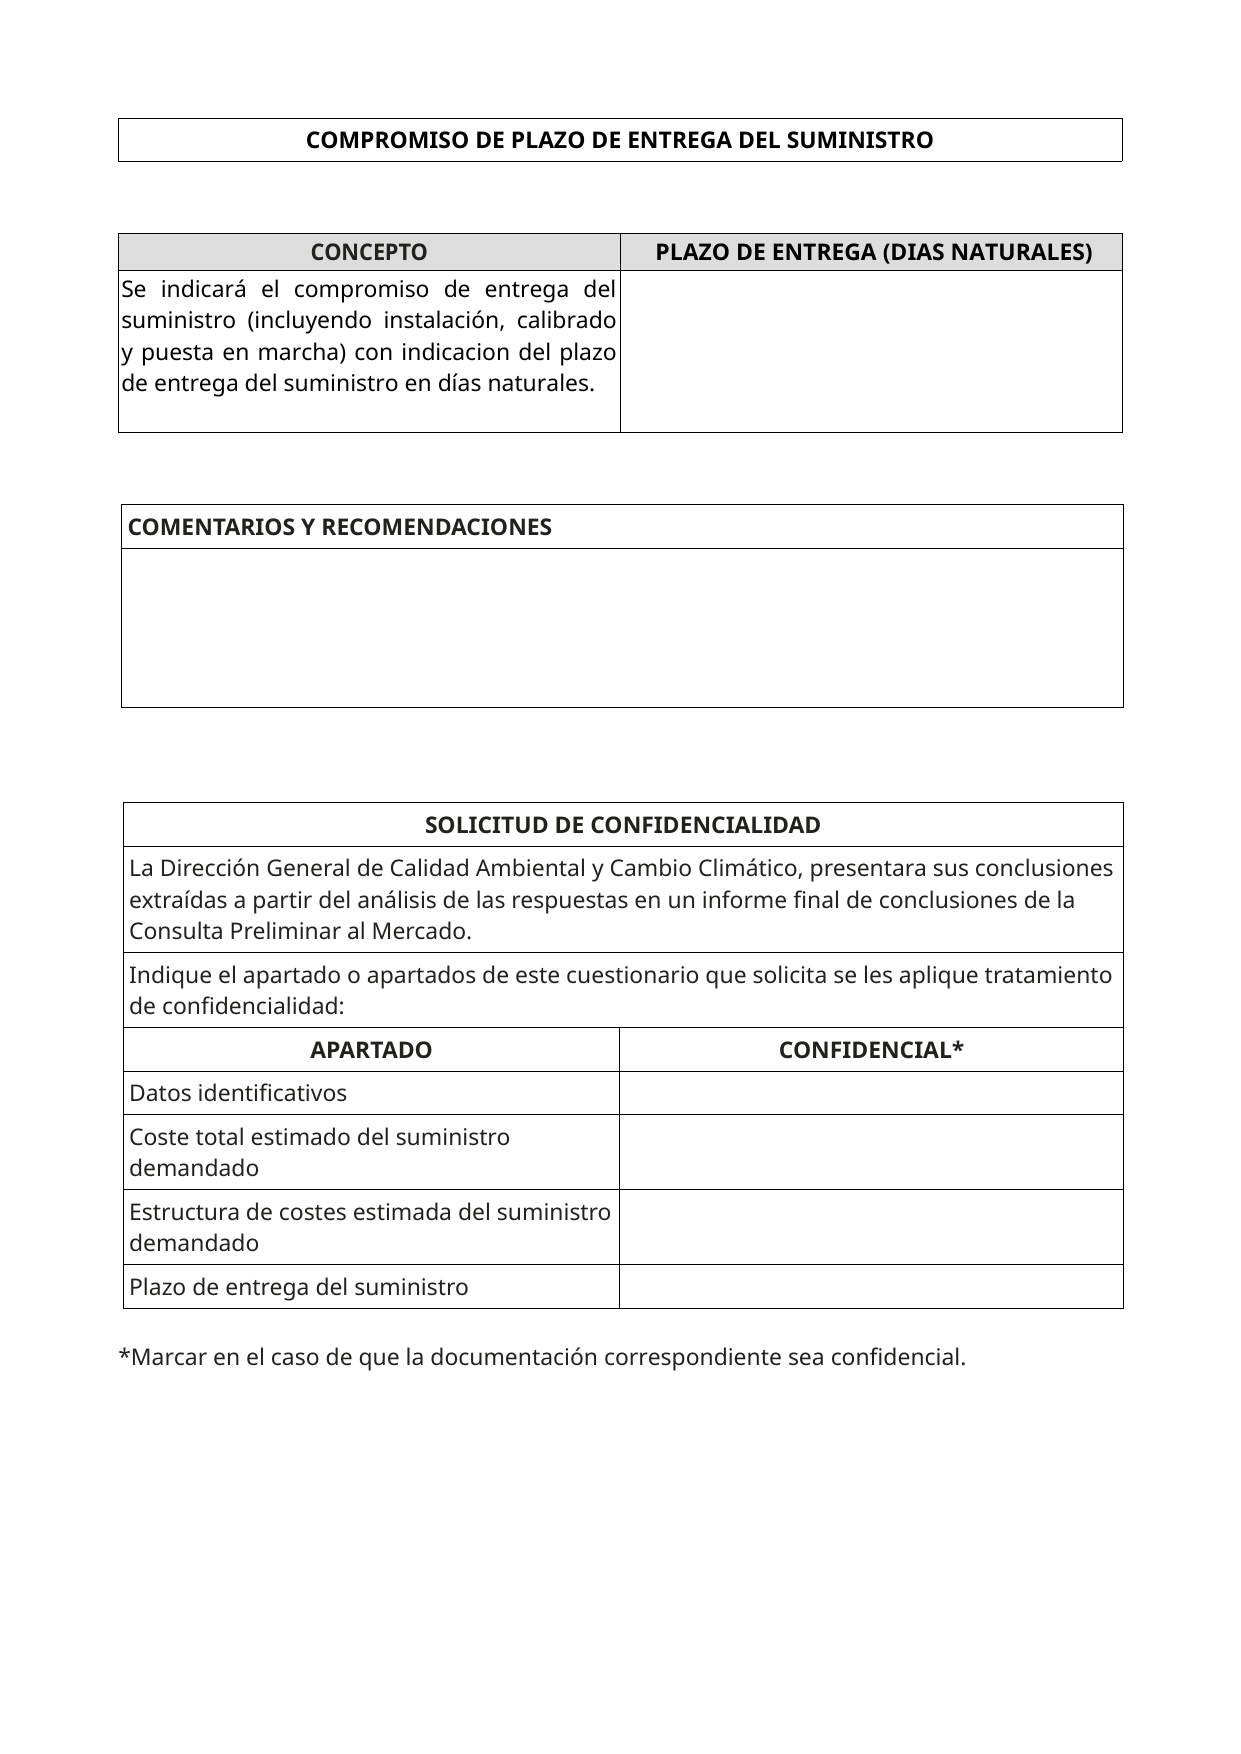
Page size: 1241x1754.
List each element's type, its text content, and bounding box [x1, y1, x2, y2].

table_header PLAZO DE ENTREGA (DIAS NATURALES) [621, 234, 1122, 270]
table_cell Estructura de costes estimada del suministro demandado [124, 1190, 619, 1264]
table_header COMENTARIOS Y RECOMENDACIONES [122, 505, 1123, 548]
table_cell La Dirección General de Calidad Ambiental y Cambio Climático, presentara sus conclusiones extraídas a partir del análisis de las respuestas en un informe final de conclusiones de la Consulta Preliminar al Mercado. [124, 847, 1123, 952]
table_cell Indique el apartado o apartados de este cuestionario que solicita se les aplique tratamiento de confidencialidad: [124, 953, 1123, 1027]
table_cell [620, 1072, 1123, 1114]
table_cell Plazo de entrega del suministro [124, 1265, 619, 1308]
table_cell [621, 271, 1122, 432]
table_cell [620, 1115, 1123, 1189]
table_cell Se indicará el compromiso de entrega del suministro (incluyendo instalación, calibrado y puesta en marcha) con indicacion del plazo de entrega del suministro en días naturales. [119, 271, 620, 432]
table_cell [620, 1190, 1123, 1264]
table_header CONCEPTO [119, 234, 620, 270]
table_cell APARTADO [124, 1028, 619, 1071]
table_cell CONFIDENCIAL* [620, 1028, 1123, 1071]
text *Marcar en el caso de que la documentación correspondiente sea confidencial. [118, 1340, 1122, 1372]
table_header COMPROMISO DE PLAZO DE ENTREGA DEL SUMINISTRO [119, 119, 1122, 161]
table_cell Datos identificativos [124, 1072, 619, 1114]
table_cell [620, 1265, 1123, 1308]
table_cell Coste total estimado del suministro demandado [124, 1115, 619, 1189]
table_cell [122, 549, 1123, 707]
table_header SOLICITUD DE CONFIDENCIALIDAD [124, 803, 1123, 846]
